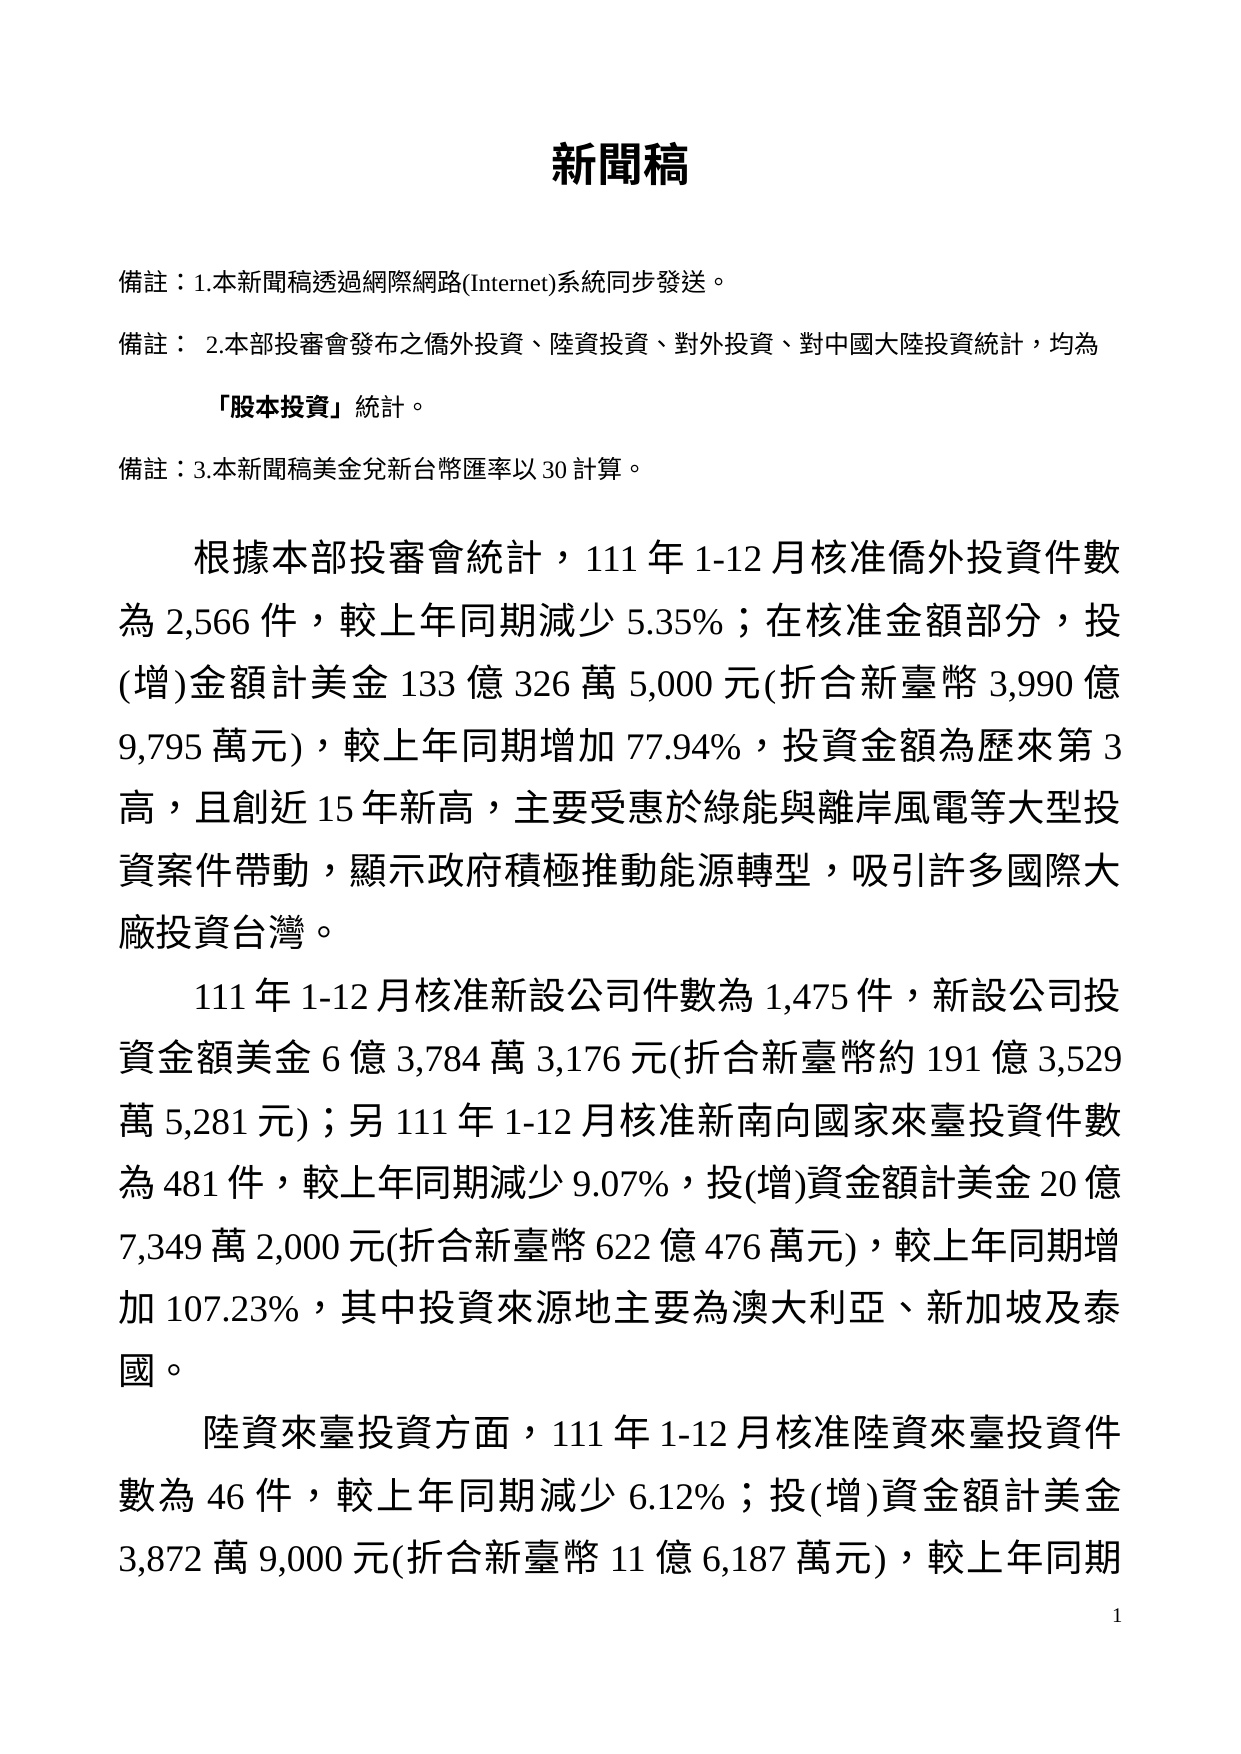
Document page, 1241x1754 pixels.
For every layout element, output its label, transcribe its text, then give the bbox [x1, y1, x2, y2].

text 111年1-12月核准新設公司件數為1,475件，新設公司投資金額美金6億3,784萬3,176元(折合新臺幣約191億3,529萬5,281元)；另111年1-12月核准新南向國家來臺投資件數為481件，較上年同期減少9.07%，投(增)資金額計美金20億7,349萬2,000元(折合新臺幣622億476萬元)，較上年同期增加107.23%，其中投資來源地主要為澳大利亞、新加坡及泰國。 [118, 951, 1122, 1389]
text 備註：3.本新聞稿美金兌新台幣匯率以30計算。 [118, 426, 1122, 489]
text 備註： 2.本部投審會發布之僑外投資、陸資投資、對外投資、對中國大陸投資統計，均為「股本投資」統計。 [118, 301, 1122, 426]
text 新聞稿 [118, 89, 1122, 214]
text 陸資來臺投資方面，111年1-12月核准陸資來臺投資件數為46件，較上年同期減少6.12%；投(增)資金額計美金3,872萬9,000元(折合新臺幣11億6,187萬元)，較上年同期 [118, 1389, 1122, 1576]
text 根據本部投審會統計，111年1-12月核准僑外投資件數為2,566件，較上年同期減少5.35%；在核准金額部分，投(增)金額計美金133億326萬5,000元(折合新臺幣3,990億9,795萬元)，較上年同期增加77.94%，投資金額為歷來第3高，且創近15年新高，主要受惠於綠能與離岸風電等大型投資案件帶動，顯示政府積極推動能源轉型，吸引許多國際大廠投資台灣。 [118, 514, 1122, 951]
text 備註：1.本新聞稿透過網際網路(Internet)系統同步發送。 [118, 239, 1122, 301]
